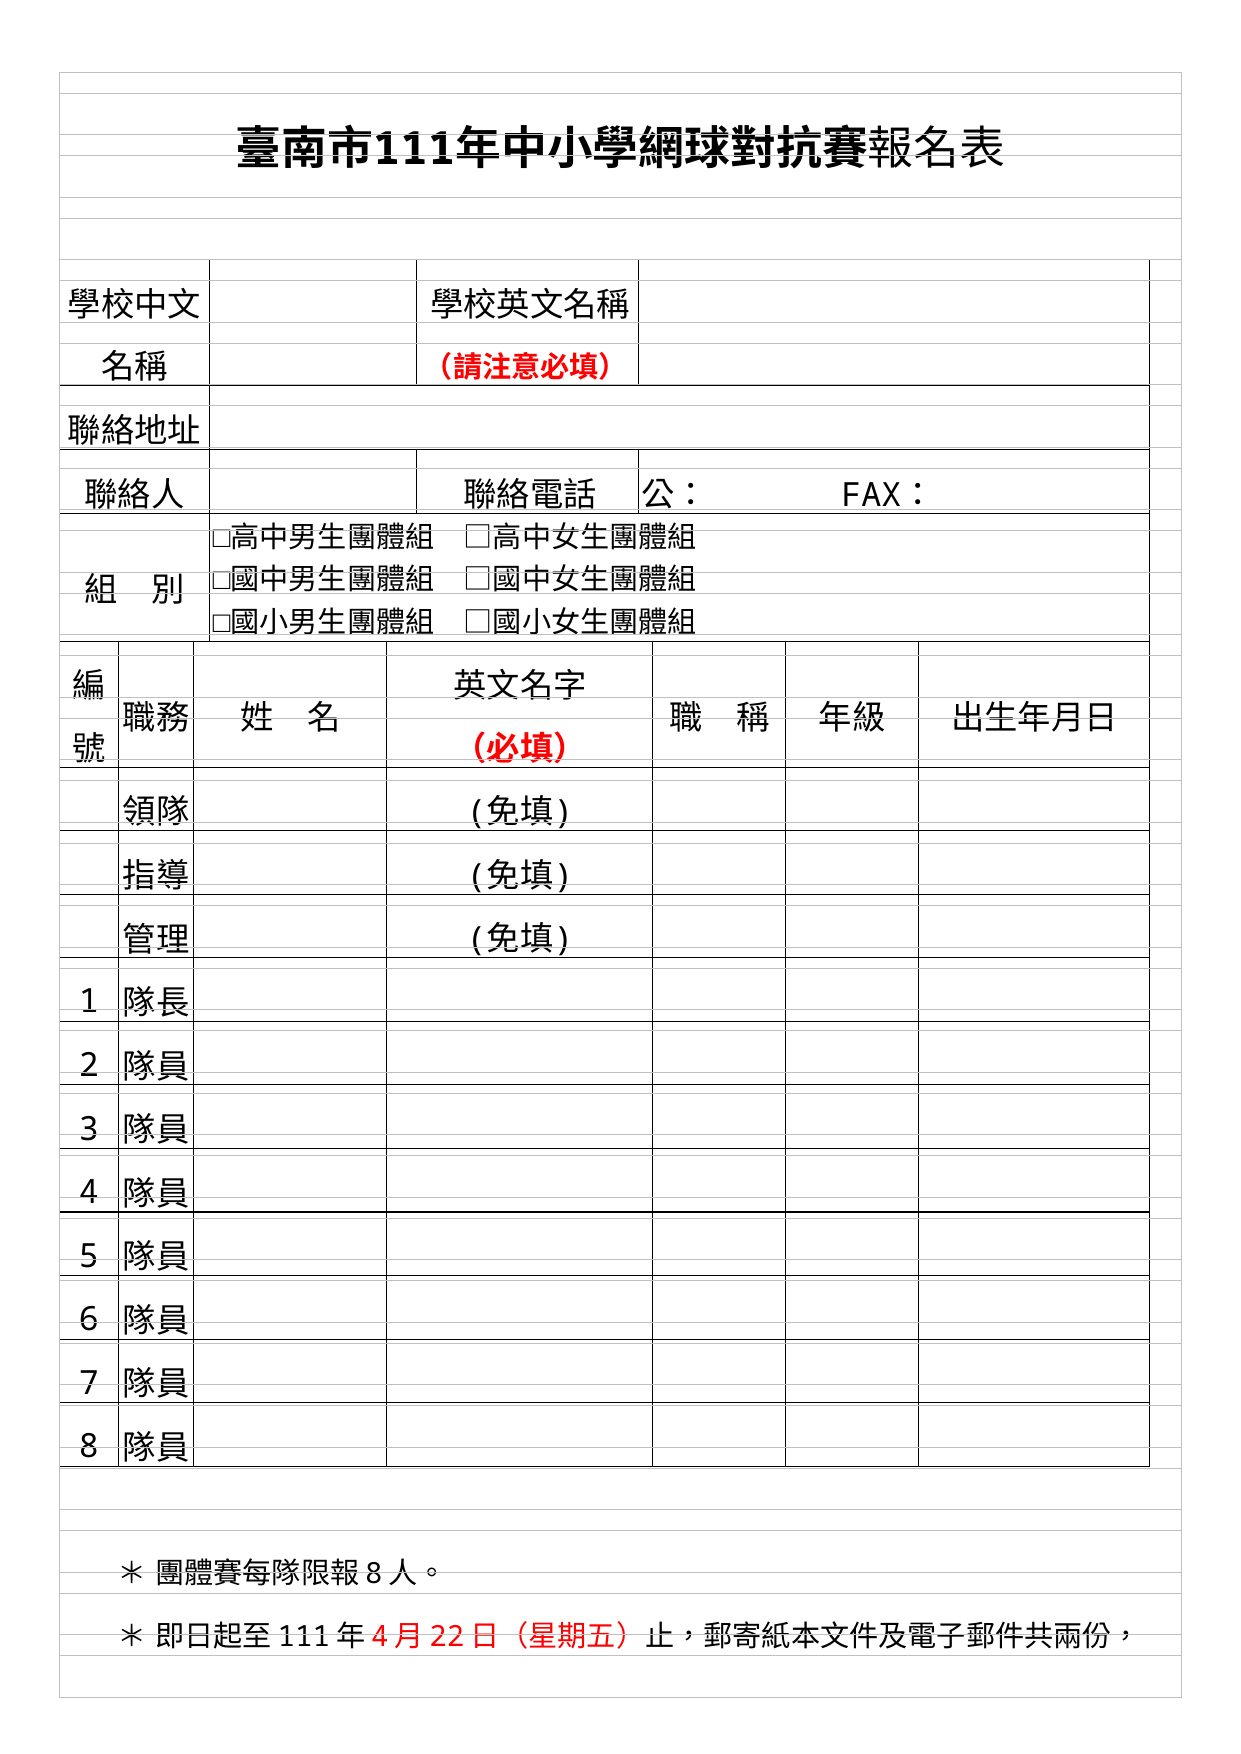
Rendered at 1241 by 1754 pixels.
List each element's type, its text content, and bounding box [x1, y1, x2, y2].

table_cell [387, 1085, 652, 1093]
table_header [639, 323, 1149, 343]
table_cell 英文名字 （必填） [387, 656, 652, 697]
table_cell 隊員 [119, 1406, 193, 1447]
table_cell [786, 969, 918, 1009]
table_cell [653, 1276, 785, 1280]
table_cell [919, 958, 1149, 968]
table_cell [194, 1344, 386, 1384]
table_cell [194, 1276, 386, 1280]
table_cell [919, 895, 1149, 905]
table_cell 隊員 [119, 1276, 193, 1280]
table_cell 職務 [119, 656, 193, 697]
table_cell [653, 1406, 785, 1447]
table_cell 聯絡人 [60, 469, 209, 509]
table_cell [653, 768, 785, 780]
table_cell [119, 831, 193, 843]
table_cell 隊員 [119, 1213, 193, 1218]
table_cell 隊員 [119, 1156, 193, 1197]
table_cell 3 [60, 1085, 118, 1093]
text 臺南市111年中小學網球對抗賽報名表 [854, 135, 878, 155]
table_cell 職 稱 [653, 760, 785, 767]
table_cell [119, 895, 193, 905]
table_cell [786, 1149, 918, 1155]
table_cell [194, 768, 386, 780]
table_cell 姓 名 [194, 719, 386, 759]
table_cell [919, 1198, 1149, 1211]
table_cell [653, 823, 785, 830]
table_cell 隊員 [119, 1448, 193, 1466]
table_cell [194, 1149, 386, 1155]
table_cell [387, 768, 652, 780]
table_cell 編號 [60, 719, 118, 759]
table_cell [786, 844, 918, 884]
table_cell 6 [60, 1323, 118, 1338]
table_cell 職務 [119, 642, 193, 655]
table_cell 編號 [60, 656, 118, 697]
table_cell [919, 1323, 1149, 1338]
table_cell 2 [60, 1022, 118, 1030]
table_cell [387, 1149, 652, 1155]
text 臺南市111年中小學網球對抗賽報名表 [445, 135, 464, 155]
table_cell [653, 831, 785, 843]
table_cell [919, 1260, 1149, 1275]
text 臺南市111年中小學網球對抗賽報名表 [543, 135, 567, 155]
table_cell 4 [60, 1198, 118, 1211]
table_cell [919, 844, 1149, 884]
table_cell [387, 1094, 652, 1134]
table_cell [786, 768, 918, 780]
table_cell [653, 1010, 785, 1021]
list 團體賽每隊限報8人。 [117, 1573, 1181, 1592]
text 臺南市111年中小學網球對抗賽報名表 [573, 135, 657, 155]
table_cell [60, 895, 118, 905]
text 臺南市111年中小學網球對抗賽報名表 [307, 135, 347, 155]
table_cell [194, 958, 386, 968]
table_cell [919, 768, 1149, 780]
table_cell 6 [60, 1276, 118, 1280]
table_cell [194, 969, 386, 1009]
table_cell [919, 1406, 1149, 1447]
table_cell [919, 1156, 1149, 1197]
table_cell [919, 1094, 1149, 1134]
table_cell [60, 844, 118, 884]
table_cell [387, 1022, 652, 1030]
text 臺南市111年中小學網球對抗賽報名表 [353, 135, 384, 155]
table_cell 出生年月日 [919, 760, 1149, 767]
table_cell 5 [60, 1260, 118, 1275]
table_cell [194, 831, 386, 843]
table_cell [194, 895, 386, 905]
table_cell 隊員 [119, 1281, 193, 1322]
table_cell 年級 [786, 719, 918, 759]
table_cell 8 [60, 1406, 118, 1447]
table_cell 7 [60, 1344, 118, 1384]
table_cell [194, 1213, 386, 1218]
table_cell [417, 450, 638, 468]
table_cell 職務 [119, 698, 193, 718]
table_cell 隊員 [127, 1181, 132, 1197]
table_cell [387, 1213, 652, 1218]
table_cell □高中男生團體組 □高中女生團體組 □國中男生團體組 □國中女生團體組 □國小男生團體組 □國小女生團體組 [210, 573, 1149, 593]
table_cell 出生年月日 [919, 719, 1149, 759]
table_cell [653, 1260, 785, 1275]
table_header 學校中文 [60, 281, 209, 322]
table_cell [387, 1406, 652, 1447]
table_cell 職務 [119, 719, 193, 759]
text 臺南市111年中小學網球對抗賽報名表 [984, 135, 1181, 155]
table_cell 年級 [786, 698, 918, 718]
table_cell 3 [60, 1135, 118, 1148]
table_cell [194, 1073, 386, 1084]
table_cell 編號 [60, 698, 118, 718]
table_cell 1 [60, 958, 118, 968]
table_cell [194, 906, 386, 947]
table_cell [919, 1276, 1149, 1280]
table_cell [919, 1213, 1149, 1218]
table_cell 4 [60, 1149, 118, 1155]
table_cell [919, 781, 1149, 822]
table_cell 隊員 [119, 1022, 193, 1030]
table_cell [786, 1085, 918, 1093]
table_cell [786, 1022, 918, 1030]
table_cell (免填) [387, 844, 652, 884]
text 臺南市111年中小學網球對抗賽報名表 [483, 135, 505, 155]
table_cell [786, 1010, 918, 1021]
table_cell [60, 906, 118, 947]
table_cell 出生年月日 [919, 656, 1149, 697]
table_cell 隊員 [119, 1260, 193, 1275]
table_cell [653, 969, 785, 1009]
table_cell 1 [60, 1010, 118, 1021]
table_cell [639, 450, 1149, 468]
table_cell [194, 1406, 386, 1447]
table_cell 職務 [119, 760, 193, 767]
table_cell 姓 名 [194, 642, 386, 655]
table_cell [653, 844, 785, 884]
table_cell 組 別 [60, 573, 92, 593]
text 臺南市111年中小學網球對抗賽報名表 [60, 135, 301, 155]
table_cell 隊員 [119, 1198, 193, 1211]
table_header [60, 323, 209, 343]
table_cell 隊員 [119, 1323, 193, 1338]
table_cell 隊員 [119, 1385, 193, 1402]
table_cell [387, 885, 652, 894]
table_cell [119, 768, 193, 780]
table_cell [387, 1156, 652, 1197]
table_cell [387, 1219, 652, 1259]
table_cell [387, 1281, 652, 1322]
table_cell [919, 1385, 1149, 1402]
table_cell 5 [60, 1213, 118, 1218]
table_cell [194, 844, 386, 884]
table_header （請注意必填） [417, 344, 638, 384]
table_cell [194, 885, 386, 894]
table_cell [786, 958, 918, 968]
table_cell [786, 1260, 918, 1275]
table_cell [919, 948, 1149, 957]
table_cell [60, 885, 118, 894]
table_cell [786, 1385, 918, 1402]
table_cell [786, 1344, 918, 1384]
table_cell [919, 1149, 1149, 1155]
table_cell [786, 1156, 918, 1197]
table_cell [786, 1073, 918, 1084]
table_header [60, 260, 209, 280]
table_cell [119, 885, 193, 894]
table_cell [194, 1135, 386, 1148]
table_cell [653, 1022, 785, 1030]
table_cell 隊員 [127, 1117, 132, 1134]
table_cell (免填) [387, 781, 652, 822]
table_cell 隊員 [127, 1371, 131, 1384]
table_cell 隊員 [127, 1435, 131, 1447]
table_cell [919, 831, 1149, 843]
table_cell 2 [60, 1073, 118, 1084]
table_cell [786, 906, 918, 947]
table_cell 職 稱 [653, 656, 785, 697]
table_cell 6 [83, 1317, 93, 1322]
table_cell [786, 1406, 918, 1447]
table_cell 隊員 [127, 1054, 132, 1072]
table_cell [653, 958, 785, 968]
table_header [210, 281, 416, 322]
table_cell [194, 1031, 386, 1072]
table_cell [786, 1213, 918, 1218]
table_cell 編號 [60, 642, 118, 655]
table_cell 隊長 [119, 958, 193, 968]
table_cell □高中男生團體組 □高中女生團體組 □國中男生團體組 □國中女生團體組 □國小男生團體組 □國小女生團體組 [210, 514, 1149, 530]
table_cell [119, 948, 193, 957]
table_cell 隊員 [119, 1085, 193, 1093]
table_cell [210, 469, 416, 509]
table_cell [387, 1260, 652, 1275]
table_cell [194, 948, 386, 957]
table_header [639, 344, 1149, 384]
table_cell □高中男生團體組 □高中女生團體組 □國中男生團體組 □國中女生團體組 □國小男生團體組 □國小女生團體組 [210, 531, 1149, 572]
table_cell (免填) [387, 906, 652, 947]
table_cell [653, 1219, 785, 1259]
table_cell [387, 895, 652, 905]
table_cell [786, 895, 918, 905]
table_cell [194, 1094, 386, 1134]
table_cell [194, 1085, 386, 1093]
text 臺南市111年中小學網球對抗賽報名表 [789, 135, 836, 155]
table_cell 年級 [786, 656, 918, 697]
table_cell [60, 386, 209, 405]
table_cell [919, 1281, 1149, 1322]
table_cell [653, 1323, 785, 1338]
table_cell 英文名字 （必填） [387, 698, 652, 718]
table_cell 出生年月日 [1092, 719, 1109, 727]
table_cell 5 [60, 1219, 118, 1259]
table_cell [919, 1448, 1149, 1466]
table_cell [653, 1149, 785, 1155]
table_cell 編號 [60, 760, 118, 767]
table_cell [786, 1448, 918, 1466]
table_cell [786, 1219, 918, 1259]
table_header [639, 260, 1149, 280]
table_cell [786, 885, 918, 894]
table_cell [653, 1213, 785, 1218]
table_cell 隊員 [127, 1244, 132, 1259]
table_cell [653, 1073, 785, 1084]
table_cell 姓 名 [317, 707, 328, 714]
table_cell [919, 1073, 1149, 1084]
table_cell [786, 1094, 918, 1134]
table_cell 8 [60, 1448, 118, 1466]
table_cell [919, 1344, 1149, 1384]
table_cell 組 別 [60, 635, 209, 641]
table_cell 1 [60, 969, 118, 1009]
table_cell [60, 948, 118, 957]
table_cell 4 [83, 1183, 90, 1195]
table_cell [210, 406, 1149, 447]
table_cell 8 [84, 1435, 92, 1443]
table_cell [210, 450, 416, 468]
table_cell [919, 1010, 1149, 1021]
table_header [417, 260, 638, 280]
list 團體賽每隊限報8人。 [117, 1531, 1181, 1572]
table_cell [194, 1156, 386, 1197]
table_cell [387, 1073, 652, 1084]
table_cell [387, 1010, 652, 1021]
table_cell [387, 958, 652, 968]
table_cell 管理 [119, 906, 193, 947]
table_cell [919, 885, 1149, 894]
table_cell [194, 1010, 386, 1021]
table_cell [60, 781, 118, 822]
table_cell 職 稱 [653, 719, 785, 759]
text 臺南市111年中小學網球對抗賽報名表 [936, 135, 980, 155]
table_cell 隊長 [127, 990, 132, 1009]
table_cell [387, 1198, 652, 1211]
table_cell [919, 1085, 1149, 1093]
table_cell [653, 1198, 785, 1211]
table_cell [653, 895, 785, 905]
table_cell [786, 1276, 918, 1280]
table_cell 聯絡地址 [60, 406, 209, 447]
table_cell □高中男生團體組 □高中女生團體組 □國中男生團體組 □國中女生團體組 □國小男生團體組 □國小女生團體組 [210, 635, 1149, 641]
table_cell [786, 1031, 918, 1072]
table_cell [60, 450, 209, 468]
table_cell [387, 1344, 652, 1384]
table_cell 隊員 [119, 1094, 193, 1134]
table_cell [919, 969, 1149, 1009]
table_cell 出生年月日 [1092, 706, 1109, 715]
table_cell [194, 1281, 386, 1322]
table_cell 3 [60, 1094, 118, 1134]
table_cell [119, 823, 193, 830]
table_cell 組 別 [60, 531, 209, 572]
text 臺南市111年中小學網球對抗賽報名表 [894, 135, 931, 155]
table_header [210, 323, 416, 343]
table_cell [786, 1323, 918, 1338]
table_cell 隊員 [119, 1149, 193, 1155]
table_cell [653, 948, 785, 957]
table_cell 隊長 [119, 969, 193, 1009]
table_cell 隊員 [119, 1073, 193, 1084]
table_cell [194, 781, 386, 822]
table_cell [786, 823, 918, 830]
table_cell 6 [60, 1281, 118, 1322]
table_cell [653, 1094, 785, 1134]
table_cell 英文名字 （必填） [387, 760, 652, 767]
table_header 名稱 [60, 344, 209, 384]
table_cell [919, 823, 1149, 830]
table_cell 職 稱 [653, 698, 785, 718]
table_header [417, 323, 638, 343]
table_cell [387, 1448, 652, 1466]
table_cell [786, 1135, 918, 1148]
table_cell [194, 823, 386, 830]
table_cell [786, 781, 918, 822]
table_cell [653, 1135, 785, 1148]
table_cell 隊長 [119, 1010, 193, 1021]
table_cell [387, 831, 652, 843]
list 即日起至111年4月22日（星期五）止，郵寄紙本文件及電子郵件共兩份， [117, 1635, 1181, 1654]
table_cell 年級 [786, 760, 918, 767]
table_cell 聯絡電話 [417, 469, 638, 509]
table_cell [194, 1022, 386, 1030]
table_cell [387, 948, 652, 957]
table_cell 英文名字 （必填） [387, 719, 652, 759]
table_cell 出生年月日 [919, 698, 1149, 718]
table_cell 7 [60, 1385, 118, 1402]
table_cell [653, 1448, 785, 1466]
table_cell 隊員 [119, 1344, 193, 1384]
table_cell 姓 名 [194, 760, 386, 767]
table_cell 組 別 [60, 514, 209, 530]
table_cell [653, 1344, 785, 1384]
table_cell 組 別 [60, 594, 209, 634]
table_header [210, 344, 416, 384]
table_cell [387, 1276, 652, 1280]
table_cell 姓 名 [320, 720, 334, 728]
table_cell [919, 1219, 1149, 1259]
table_cell 2 [60, 1031, 118, 1072]
table_cell [387, 1135, 652, 1148]
text 臺南市111年中小學網球對抗賽報名表 [390, 135, 412, 155]
table_cell 指導 [119, 844, 193, 884]
table_cell [194, 1260, 386, 1275]
text 臺南市111年中小學網球對抗賽報名表 [60, 156, 1181, 197]
table_cell [60, 823, 118, 830]
table_cell 職 稱 [653, 642, 785, 655]
table_cell [194, 1198, 386, 1211]
table_cell [60, 768, 118, 780]
table_header [639, 281, 1149, 322]
table_cell 4 [60, 1156, 118, 1197]
table_cell [194, 1323, 386, 1338]
table_cell 英文名字 （必填） [387, 642, 652, 655]
table_cell 隊員 [119, 1031, 193, 1072]
table_cell [653, 1281, 785, 1322]
table_cell [653, 1385, 785, 1402]
table_cell 6 [83, 1323, 93, 1328]
table_cell 姓 名 [194, 656, 386, 697]
table_cell [194, 1219, 386, 1259]
table_cell [653, 906, 785, 947]
table_cell [210, 386, 1149, 405]
table_cell [919, 1022, 1149, 1030]
table_cell 姓 名 [194, 698, 386, 718]
table_cell [786, 1198, 918, 1211]
table_cell 出生年月日 [919, 642, 1149, 655]
table_cell [387, 969, 652, 1009]
table_cell [387, 1031, 652, 1072]
table_cell 公： FAX： [639, 469, 1149, 509]
table_cell [786, 831, 918, 843]
table_cell [387, 1323, 652, 1338]
text 臺南市111年中小學網球對抗賽報名表 [60, 94, 1181, 134]
table_cell [786, 948, 918, 957]
table_cell [786, 1281, 918, 1322]
table_cell 隊員 [127, 1308, 132, 1322]
table_cell [653, 885, 785, 894]
table_cell [653, 1156, 785, 1197]
table_cell 領隊 [119, 781, 193, 822]
table_cell 年級 [786, 642, 918, 655]
table_cell [919, 1135, 1149, 1148]
table_cell [653, 781, 785, 822]
table_cell [194, 1448, 386, 1466]
table_cell [653, 1085, 785, 1093]
table_header 學校英文名稱 [417, 281, 638, 322]
text 臺南市111年中小學網球對抗賽報名表 [418, 135, 439, 155]
table_cell □高中男生團體組 □高中女生團體組 □國中男生團體組 □國中女生團體組 □國小男生團體組 □國小女生團體組 [210, 594, 1149, 634]
table_cell 組 別 [89, 573, 209, 593]
table_cell 隊員 [119, 1135, 193, 1148]
table_cell [653, 1031, 785, 1072]
table_cell [387, 1385, 652, 1402]
table_cell [919, 906, 1149, 947]
table_cell [919, 1031, 1149, 1072]
table_cell [60, 831, 118, 843]
table_header [210, 260, 416, 280]
text 臺南市111年中小學網球對抗賽報名表 [60, 73, 1181, 93]
table_cell [387, 823, 652, 830]
table_cell [194, 1385, 386, 1402]
table_cell 隊員 [119, 1219, 193, 1259]
list 即日起至111年4月22日（星期五）止，郵寄紙本文件及電子郵件共兩份， [117, 1594, 1181, 1634]
text 臺南市111年中小學網球對抗賽報名表 [717, 135, 741, 155]
table_cell 8 [83, 1448, 93, 1455]
